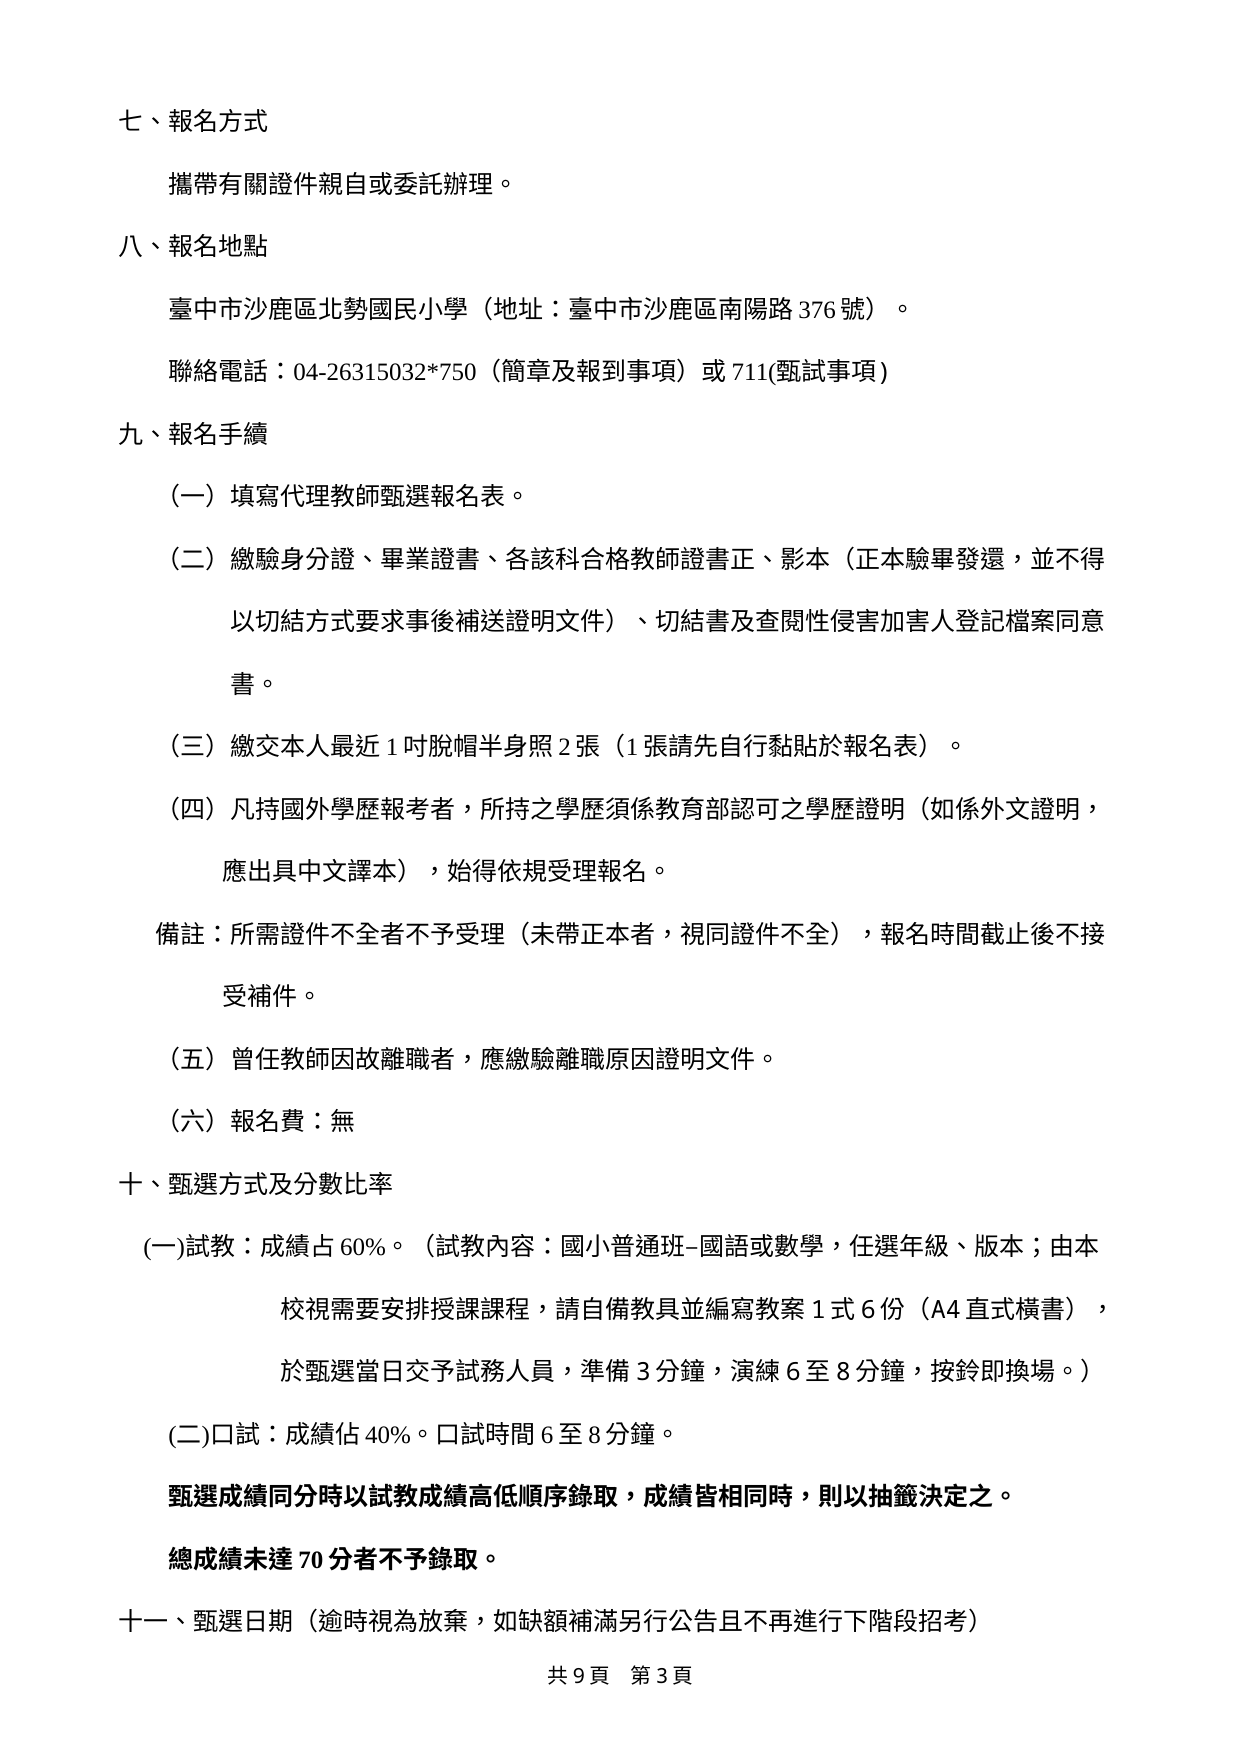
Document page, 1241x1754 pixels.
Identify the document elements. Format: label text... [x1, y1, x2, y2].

text （五）曾任教師因故離職者，應繳驗離職原因證明文件。 [156, 1016, 1122, 1078]
text 十、甄選方式及分數比率 [118, 1141, 1122, 1203]
text （一）填寫代理教師甄選報名表。 [118, 453, 1122, 516]
text 九、報名手續 [118, 391, 1122, 453]
text 七、報名方式 攜帶有關證件親自或委託辦理。 [118, 78, 1122, 203]
text 聯絡電話：04-26315032*750（簡章及報到事項）或711(甄試事項) [168, 328, 1122, 391]
text 十一、甄選日期（逾時視為放棄，如缺額補滿另行公告且不再進行下階段招考） [118, 1578, 1122, 1641]
text （二）繳驗身分證、畢業證書、各該科合格教師證書正、影本（正本驗畢發還，並不得以切結方式要求事後補送證明文件）、切結書及查閱性侵害加害人登記檔案同意書。 [156, 516, 1122, 703]
text 八、報名地點 臺中市沙鹿區北勢國民小學（地址：臺中市沙鹿區南陽路376號）。 [118, 203, 1122, 328]
text (一)試教：成績占60%。（試教內容：國小普通班–國語或數學，任選年級、版本；由本校視需要安排授課課程，請自備教具並編寫教案1式6份（A4直式橫書），於甄選當日交予試務人員，準備3分鐘，演練6至8分鐘，按鈴即換場。） [118, 1203, 1122, 1391]
text (二)口試：成績佔40%。口試時間6至8分鐘。 [168, 1391, 1122, 1453]
text （四）凡持國外學歷報考者，所持之學歷須係教育部認可之學歷證明（如係外文證明，應出具中文譯本），始得依規受理報名。 [156, 766, 1122, 891]
text 備註：所需證件不全者不予受理（未帶正本者，視同證件不全），報名時間截止後不接受補件。 [156, 891, 1122, 1016]
text 總成績未達70分者不予錄取。 [168, 1516, 1122, 1578]
text （六）報名費：無 [156, 1078, 1122, 1141]
text （三）繳交本人最近1吋脫帽半身照2張（1張請先自行黏貼於報名表）。 [156, 703, 1122, 766]
text 甄選成績同分時以試教成績高低順序錄取，成績皆相同時，則以抽籤決定之。 [168, 1453, 1122, 1516]
